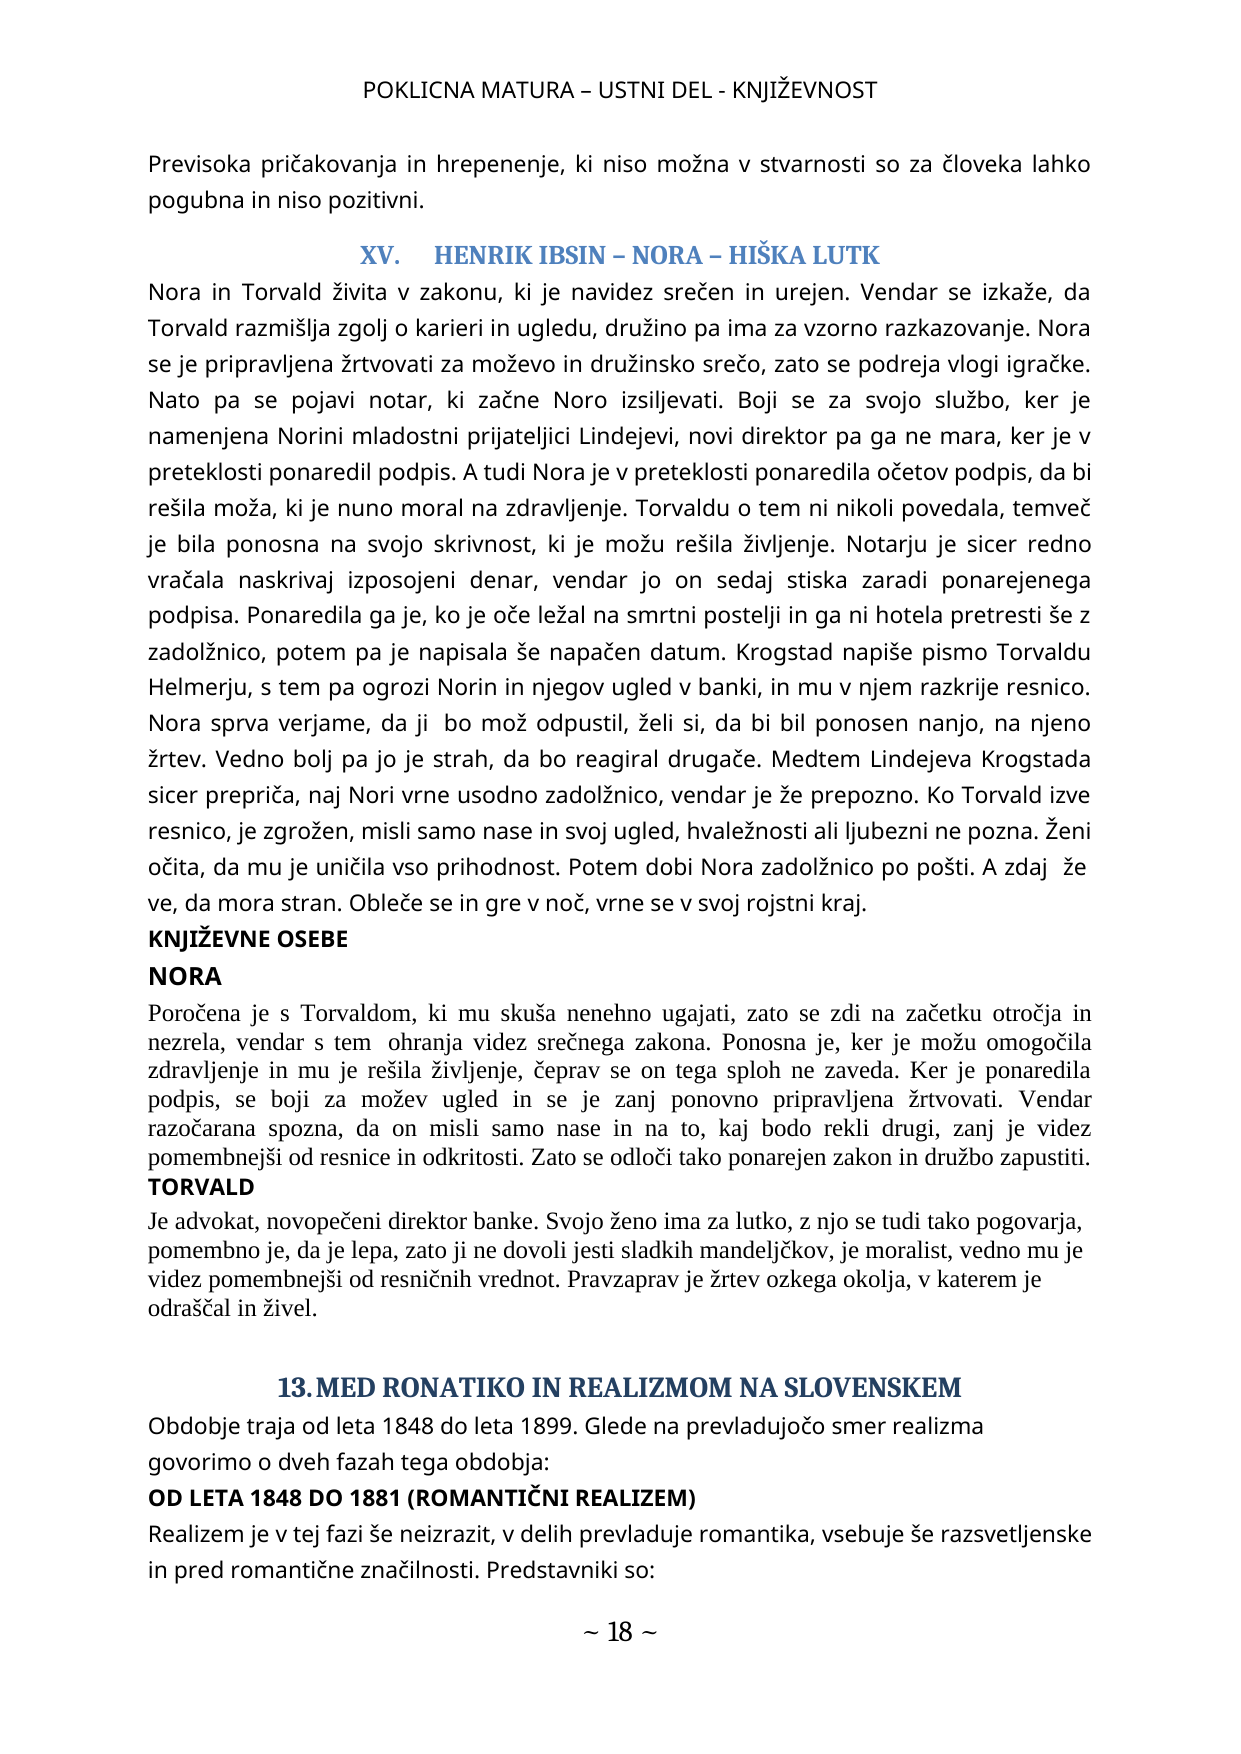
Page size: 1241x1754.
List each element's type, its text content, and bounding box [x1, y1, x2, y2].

text KNJIŽEVNE OSEBE [148, 923, 1093, 954]
text Poročena je s Torvaldom, ki mu skuša nenehno ugajati, zato se zdi na začetku otročja in nezrela, vendar s tem ohranja videz srečnega zakona. Ponosna je, ker je možu omogočila zdravljenje in mu je rešila življenje, čeprav se on tega sploh ne zaveda. Ker je ponaredila podpis, se boji za možev ugled in se je zanj ponovno pripravljena žrtvovati. Vendar razočarana spozna, da on misli samo nase in na to, kaj bodo rekli drugi, zanj je videz pomembnejši od resnice in odkritosti. Zato se odloči tako ponarejen zakon in družbo zapustiti. [148, 998, 1093, 1171]
text Previsoka pričakovanja in hrepenenje, ki niso možna v stvarnosti so za človeka lahko pogubna in niso pozitivni. [148, 148, 1093, 215]
text Nora in Torvald živita v zakonu, ki je navidez srečen in urejen. Vendar se izkaže, da Torvald razmišlja zgolj o karieri in ugledu, družino pa ima za vzorno razkazovanje. Nora se je pripravljena žrtvovati za moževo in družinsko srečo, zato se podreja vlogi igračke. Nato pa se pojavi notar, ki začne Noro izsiljevati. Boji se za svojo službo, ker je namenjena Norini mladostni prijateljici Lindejevi, novi direktor pa ga ne mara, ker je v preteklosti ponaredil podpis. A tudi Nora je v preteklosti ponaredila očetov podpis, da bi rešila moža, ki je nuno moral na zdravljenje. Torvaldu o tem ni nikoli povedala, temveč je bila ponosna na svojo skrivnost, ki je možu rešila življenje. Notarju je sicer redno vračala naskrivaj izposojeni denar, vendar jo on sedaj stiska zaradi ponarejenega podpisa. Ponaredila ga je, ko je oče ležal na smrtni postelji in ga ni hotela pretresti še z zadolžnico, potem pa je napisala še napačen datum. Krogstad napiše pismo Torvaldu Helmerju, s tem pa ogrozi Norin in njegov ugled v banki, in mu v njem razkrije resnico. Nora sprva verjame, da ji bo mož odpustil, želi si, da bi bil ponosen nanjo, na njeno žrtev. Vedno bolj pa jo je strah, da bo reagiral drugače. Medtem Lindejeva Krogstada sicer prepriča, naj Nori vrne usodno zadolžnico, vendar je že prepozno. Ko Torvald izve resnico, je zgrožen, misli samo nase in svoj ugled, hvaležnosti ali ljubezni ne pozna. Ženi očita, da mu je uničila vso prihodnost. Potem dobi Nora zadolžnico po pošti. A zdaj že ve, da mora stran. Obleče se in gre v noč, vrne se v svoj rojstni kraj. [148, 276, 1093, 918]
text Realizem je v tej fazi še neizrazit, v delih prevladuje romantika, vsebuje še razsvetljenske in pred romantične značilnosti. Predstavniki so: [148, 1518, 1093, 1585]
text NORA [148, 959, 1093, 993]
subtitle MED RONATIKO IN REALIZMOM NA SLOVENSKEM [148, 1371, 1093, 1405]
subtitle HENRIK IBSIN – NORA – HIŠKA LUTK [148, 240, 1093, 271]
text Je advokat, novopečeni direktor banke. Svojo ženo ima za lutko, z njo se tudi tako pogovarja, pomembno je, da je lepa, zato ji ne dovoli jesti sladkih mandeljčkov, je moralist, vedno mu je videz pomembnejši od resničnih vrednot. Pravzaprav je žrtev ozkega okolja, v katerem je odraščal in živel. [148, 1206, 1093, 1321]
text TORVALD [148, 1171, 1093, 1202]
text OD LETA 1848 DO 1881 (ROMANTIČNI REALIZEM) [148, 1482, 1093, 1513]
text Obdobje traja od leta 1848 do leta 1899. Glede na prevladujočo smer realizma govorimo o dveh fazah tega obdobja: [148, 1410, 1093, 1477]
